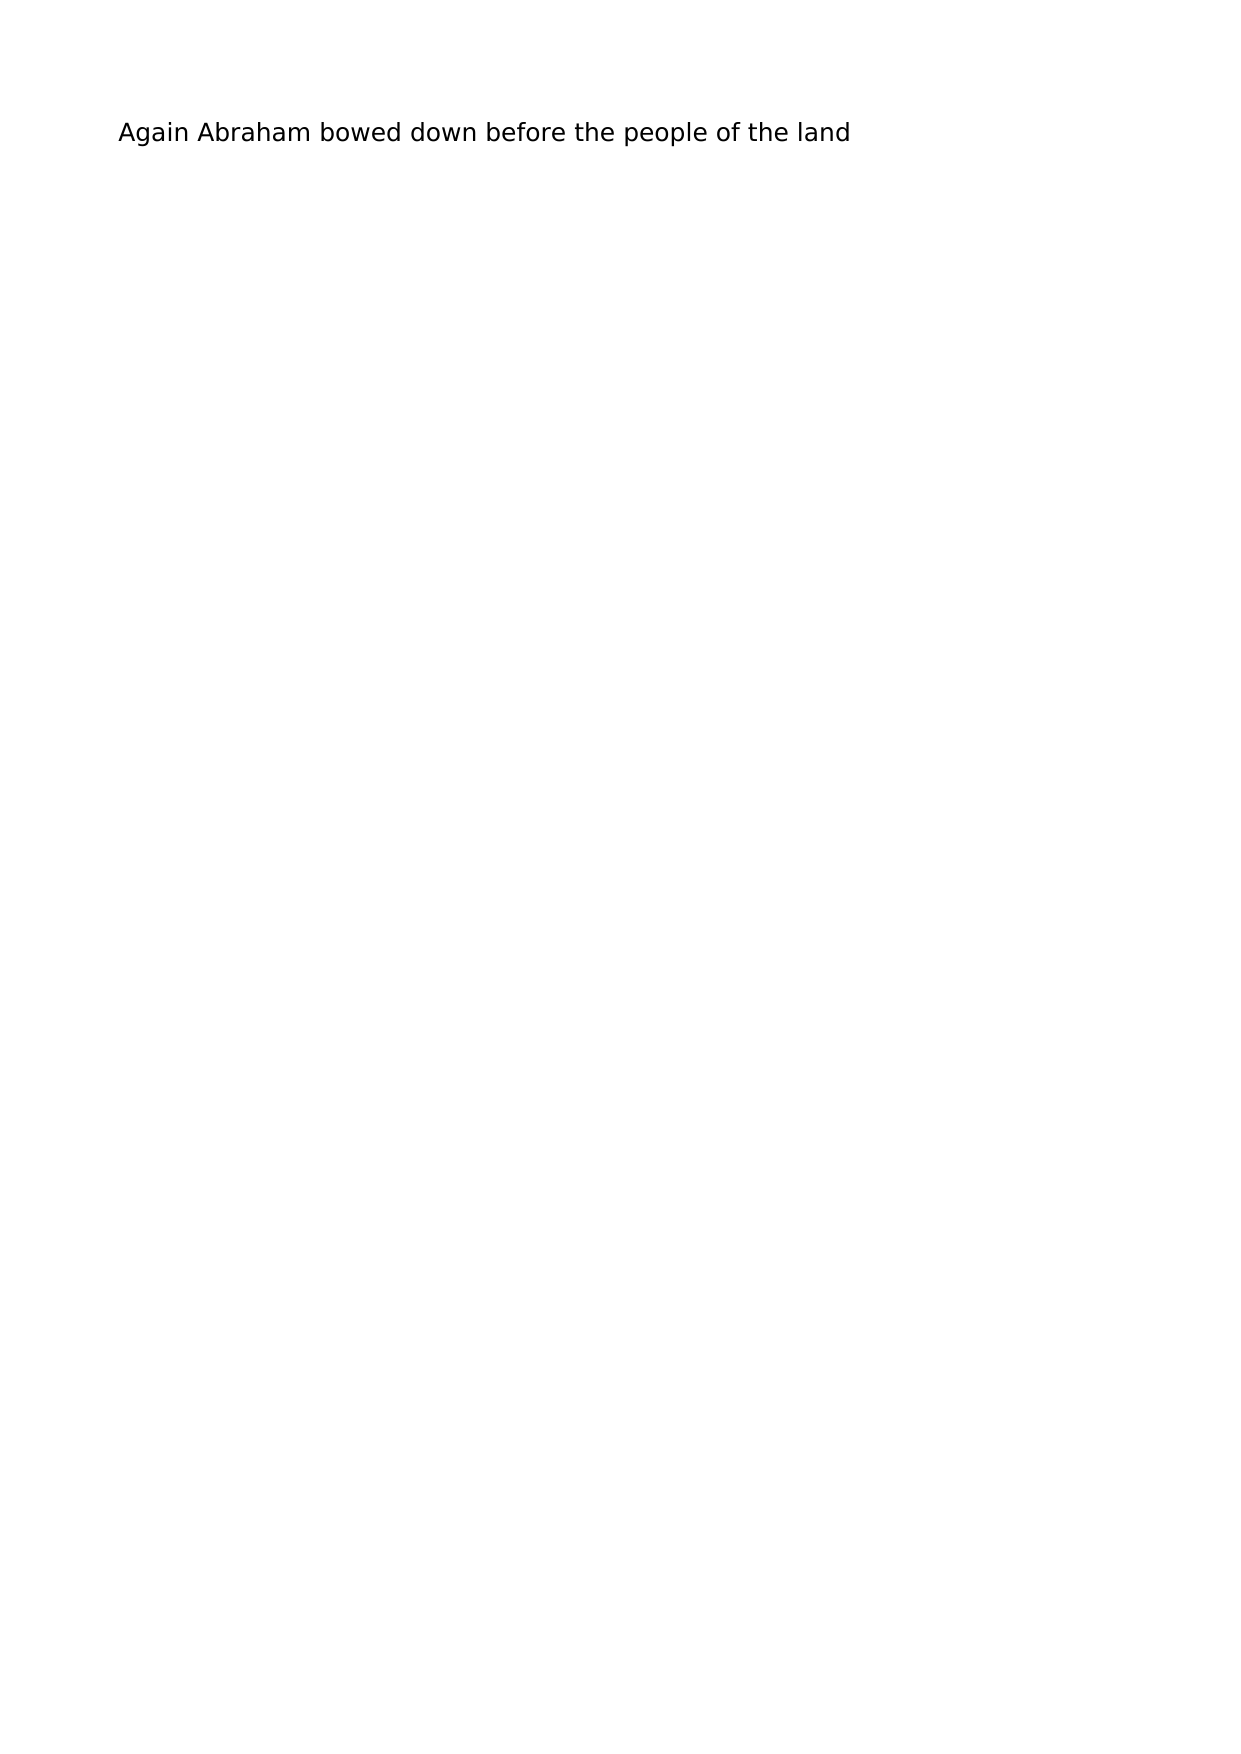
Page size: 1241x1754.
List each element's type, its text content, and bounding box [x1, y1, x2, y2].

text Again Abraham bowed down before the people of the land [118, 118, 1122, 147]
